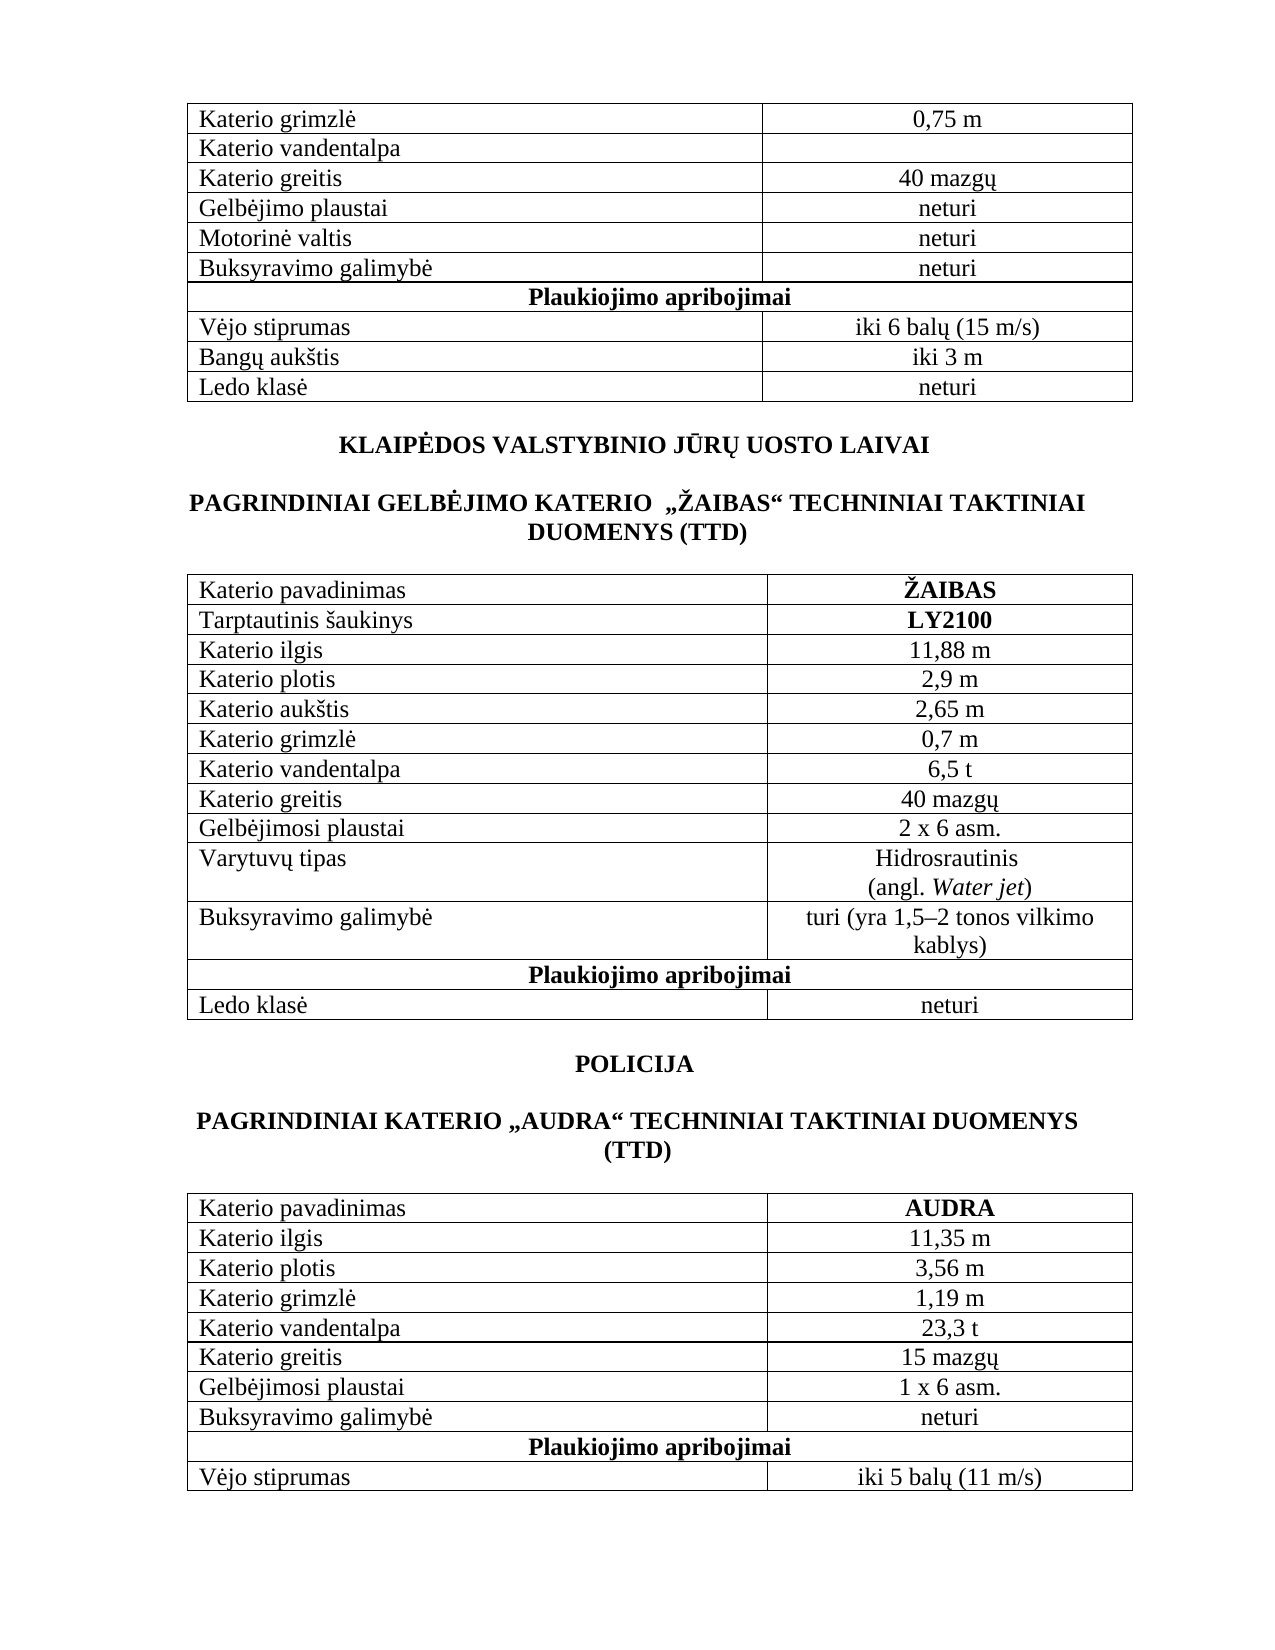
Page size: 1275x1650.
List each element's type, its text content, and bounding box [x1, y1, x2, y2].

table_cell 23,3 t [768, 1313, 1132, 1341]
table_cell iki 5 balų (11 m/s) [768, 1462, 1132, 1490]
table_cell Ledo klasė [188, 990, 767, 1019]
table_cell 3,56 m [768, 1253, 1132, 1282]
text KLAIPĖDOS VALSTYBINIO JŪRŲ UOSTO LAIVAI [187, 430, 1088, 459]
table_cell turi (yra 1,5–2 tonos vilkimo kablys) [768, 902, 1132, 959]
table_cell Katerio greitis [188, 163, 762, 192]
table_cell neturi [763, 223, 1132, 252]
table_cell 15 mazgų [768, 1343, 1132, 1371]
table_cell Katerio vandentalpa [188, 1313, 767, 1341]
table_cell Gelbėjimosi plaustai [188, 814, 767, 842]
table_cell 11,35 m [768, 1223, 1132, 1252]
text POLICIJA [187, 1049, 1088, 1077]
table_cell Gelbėjimo plaustai [188, 193, 762, 222]
table_cell Katerio vandentalpa [188, 754, 767, 783]
table_cell Bangų aukštis [188, 342, 762, 371]
table_cell LY2100 [768, 605, 1132, 634]
table_cell Vėjo stiprumas [188, 312, 762, 341]
table_cell Katerio aukštis [188, 694, 767, 723]
table_cell Katerio vandentalpa [188, 134, 762, 162]
table_cell Tarptautinis šaukinys [188, 605, 767, 634]
table_cell Plaukiojimo apribojimai [188, 283, 1132, 311]
table_cell Motorinė valtis [188, 223, 762, 252]
table_cell Buksyravimo galimybė [188, 253, 762, 281]
table_cell Vėjo stiprumas [188, 1462, 767, 1490]
table_cell Ledo klasė [188, 372, 762, 401]
table_cell 1,19 m [768, 1283, 1132, 1312]
table_cell Katerio grimzlė [188, 724, 767, 753]
table_cell 0,7 m [768, 724, 1132, 753]
table_cell Katerio greitis [188, 1343, 767, 1371]
table_cell Gelbėjimosi plaustai [188, 1372, 767, 1401]
table_cell Katerio ilgis [188, 635, 767, 663]
table_cell 1 x 6 asm. [768, 1372, 1132, 1401]
table_header AUDRA [768, 1194, 1132, 1222]
table_cell Hidrosrautinis (angl. Water jet) [768, 843, 1132, 901]
table_cell 2,9 m [768, 665, 1132, 693]
table_cell neturi [768, 990, 1132, 1019]
table_cell Katerio plotis [188, 1253, 767, 1282]
table_cell neturi [763, 193, 1132, 222]
table_header Katerio pavadinimas [188, 575, 767, 604]
table_cell Katerio grimzlė [188, 1283, 767, 1312]
table_cell Plaukiojimo apribojimai [188, 1432, 1132, 1461]
table_cell Plaukiojimo apribojimai [188, 960, 1132, 989]
table_cell Katerio ilgis [188, 1223, 767, 1252]
text PAGRINDINIAI KATERIO „AUDRA“ TECHNINIAI TAKTINIAI DUOMENYS (TTD) [187, 1106, 1088, 1164]
table_cell iki 3 m [763, 342, 1132, 371]
table_cell Katerio plotis [188, 665, 767, 693]
table_cell 40 mazgų [768, 784, 1132, 812]
table_cell 2,65 m [768, 694, 1132, 723]
table_cell 40 mazgų [763, 163, 1132, 192]
text PAGRINDINIAI GELBĖJIMO KATERIO „ŽAIBAS“ TECHNINIAI TAKTINIAI DUOMENYS (TTD) [187, 488, 1088, 545]
table_cell Buksyravimo galimybė [188, 1402, 767, 1431]
table_cell 11,88 m [768, 635, 1132, 663]
table_cell 0,75 m [763, 104, 1132, 132]
table_cell Buksyravimo galimybė [188, 902, 767, 959]
table_cell Varytuvų tipas [188, 843, 767, 901]
table_cell [763, 134, 1132, 162]
table_cell iki 6 balų (15 m/s) [763, 312, 1132, 341]
table_header Katerio pavadinimas [188, 1194, 767, 1222]
table_cell Katerio greitis [188, 784, 767, 812]
table_cell neturi [768, 1402, 1132, 1431]
table_header ŽAIBAS [768, 575, 1132, 604]
table_cell neturi [763, 372, 1132, 401]
table_cell 6,5 t [768, 754, 1132, 783]
table_cell 2 x 6 asm. [768, 814, 1132, 842]
table_cell neturi [763, 253, 1132, 281]
table_cell Katerio grimzlė [188, 104, 762, 132]
